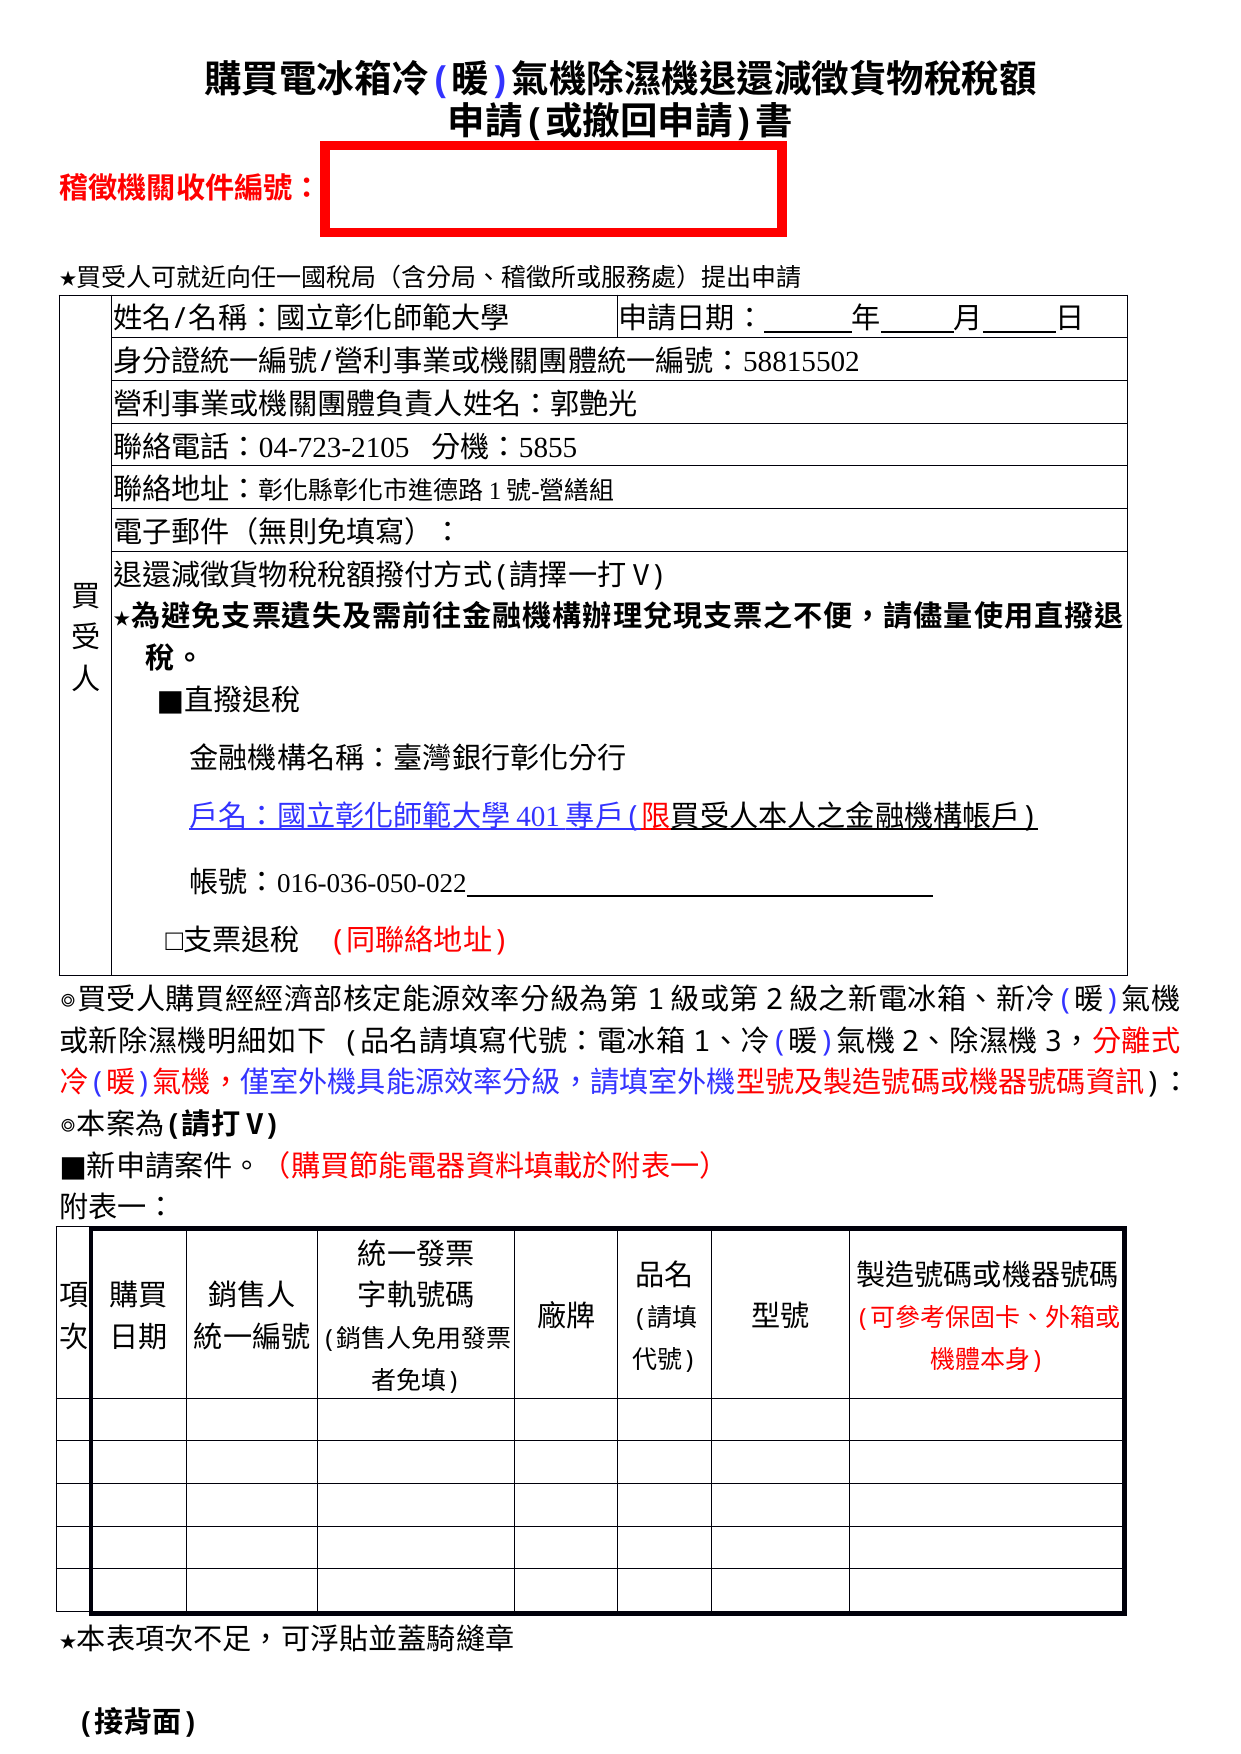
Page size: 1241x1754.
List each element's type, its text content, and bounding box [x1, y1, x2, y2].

table_cell [618, 1484, 711, 1526]
table_cell [515, 1569, 617, 1611]
table_cell 退還減徵貨物稅稅額撥付方式(請擇一打V) ★為避免支票遺失及需前往金融機構辦理兌現支票之不便，請儘量使用直撥退稅。 ■直撥退稅 金融機構名稱：臺灣銀行彰化分行 戶名：國立彰化師範大學401專戶(限買受人本人之金融機構帳戶) 帳號：016-036-050-022 □支票退稅 (同聯絡地址) [112, 552, 1127, 975]
table_cell 電子郵件（無則免填寫）： [112, 509, 1127, 551]
table_cell [618, 1569, 711, 1611]
text [787, 175, 1181, 204]
table_cell 身分證統一編號/營利事業或機關團體統一編號：58815502 [112, 338, 1127, 380]
table_cell 營利事業或機關團體負責人姓名：郭艶光 [112, 381, 1127, 423]
table_cell [57, 1569, 89, 1611]
table_cell [318, 1569, 514, 1611]
table_cell [318, 1399, 514, 1440]
text ★買受人可就近向任一國稅局（含分局、稽徵所或服務處）提出申請 [59, 253, 1181, 294]
text (接背面) [59, 1699, 1181, 1741]
table_cell [187, 1484, 317, 1526]
table_cell [187, 1527, 317, 1568]
text 附表一： [59, 1184, 1181, 1226]
table_header 申請日期： 年 月 日 [618, 296, 1127, 337]
text ★本表項次不足，可浮貼並蓋騎縫章 [59, 1616, 1181, 1657]
table_cell [318, 1527, 514, 1568]
table_cell [850, 1441, 1122, 1483]
table_cell [187, 1569, 317, 1611]
table_cell 聯絡地址：彰化縣彰化市進德路1號-營繕組 [112, 466, 1127, 508]
table_cell [712, 1484, 849, 1526]
table_cell [618, 1441, 711, 1483]
table_cell [618, 1399, 711, 1440]
table_header 買受人 [60, 296, 111, 975]
table_cell [618, 1527, 711, 1568]
text 購買電冰箱冷(暖)氣機除濕機退還減徵貨物稅稅額 [59, 59, 1181, 101]
table_header 項次 [57, 1227, 89, 1397]
table_cell [93, 1569, 186, 1611]
table_cell [712, 1569, 849, 1611]
table_header 購買 日期 [93, 1231, 186, 1397]
table_cell [93, 1441, 186, 1483]
table_cell [318, 1484, 514, 1526]
table_cell [712, 1441, 849, 1483]
table_cell [57, 1484, 89, 1526]
table_cell [93, 1527, 186, 1568]
text 稽徵機關收件編號： [59, 175, 320, 204]
table_cell [187, 1399, 317, 1440]
table_cell [712, 1399, 849, 1440]
text ◎買受人購買經經濟部核定能源效率分級為第1級或第2級之新電冰箱、新冷(暖)氣機或新除濕機明細如下 (品名請填寫代號：電冰箱1、冷(暖)氣機2、除濕機3，分離式冷(暖)氣機，僅室外機具能源效率分級，請填室外機型號及製造號碼或機器號碼資訊)： [59, 976, 1181, 1101]
text ◎本案為(請打V) [59, 1101, 1181, 1143]
table_cell [93, 1484, 186, 1526]
table_cell 聯絡電話：04-723-2105 分機：5855 [112, 424, 1127, 465]
table_header 統一發票 字軌號碼 (銷售人免用發票者免填) [318, 1231, 514, 1397]
table_header 廠牌 [515, 1231, 617, 1397]
table_cell [850, 1569, 1122, 1611]
table_cell [515, 1399, 617, 1440]
table_header 製造號碼或機器號碼 (可參考保固卡、外箱或機體本身) [850, 1231, 1122, 1397]
table_cell [850, 1527, 1122, 1568]
table_header 銷售人 統一編號 [187, 1231, 317, 1397]
table_cell [515, 1484, 617, 1526]
table_cell [712, 1527, 849, 1568]
table_header 型號 [712, 1231, 849, 1397]
table_cell [57, 1527, 89, 1568]
table_cell [93, 1399, 186, 1440]
table_cell [515, 1527, 617, 1568]
text 申請(或撤回申請)書 [59, 101, 1181, 142]
text ■新申請案件。（購買節能電器資料填載於附表一） [59, 1143, 1181, 1184]
table_header 姓名/名稱：國立彰化師範大學 [112, 296, 617, 337]
table_cell [515, 1441, 617, 1483]
table_cell [850, 1399, 1122, 1440]
table_cell [318, 1441, 514, 1483]
table_cell [57, 1399, 89, 1440]
table_cell [57, 1441, 89, 1483]
table_header 品名 (請填 代號) [618, 1231, 711, 1397]
table_cell [850, 1484, 1122, 1526]
table_cell [187, 1441, 317, 1483]
